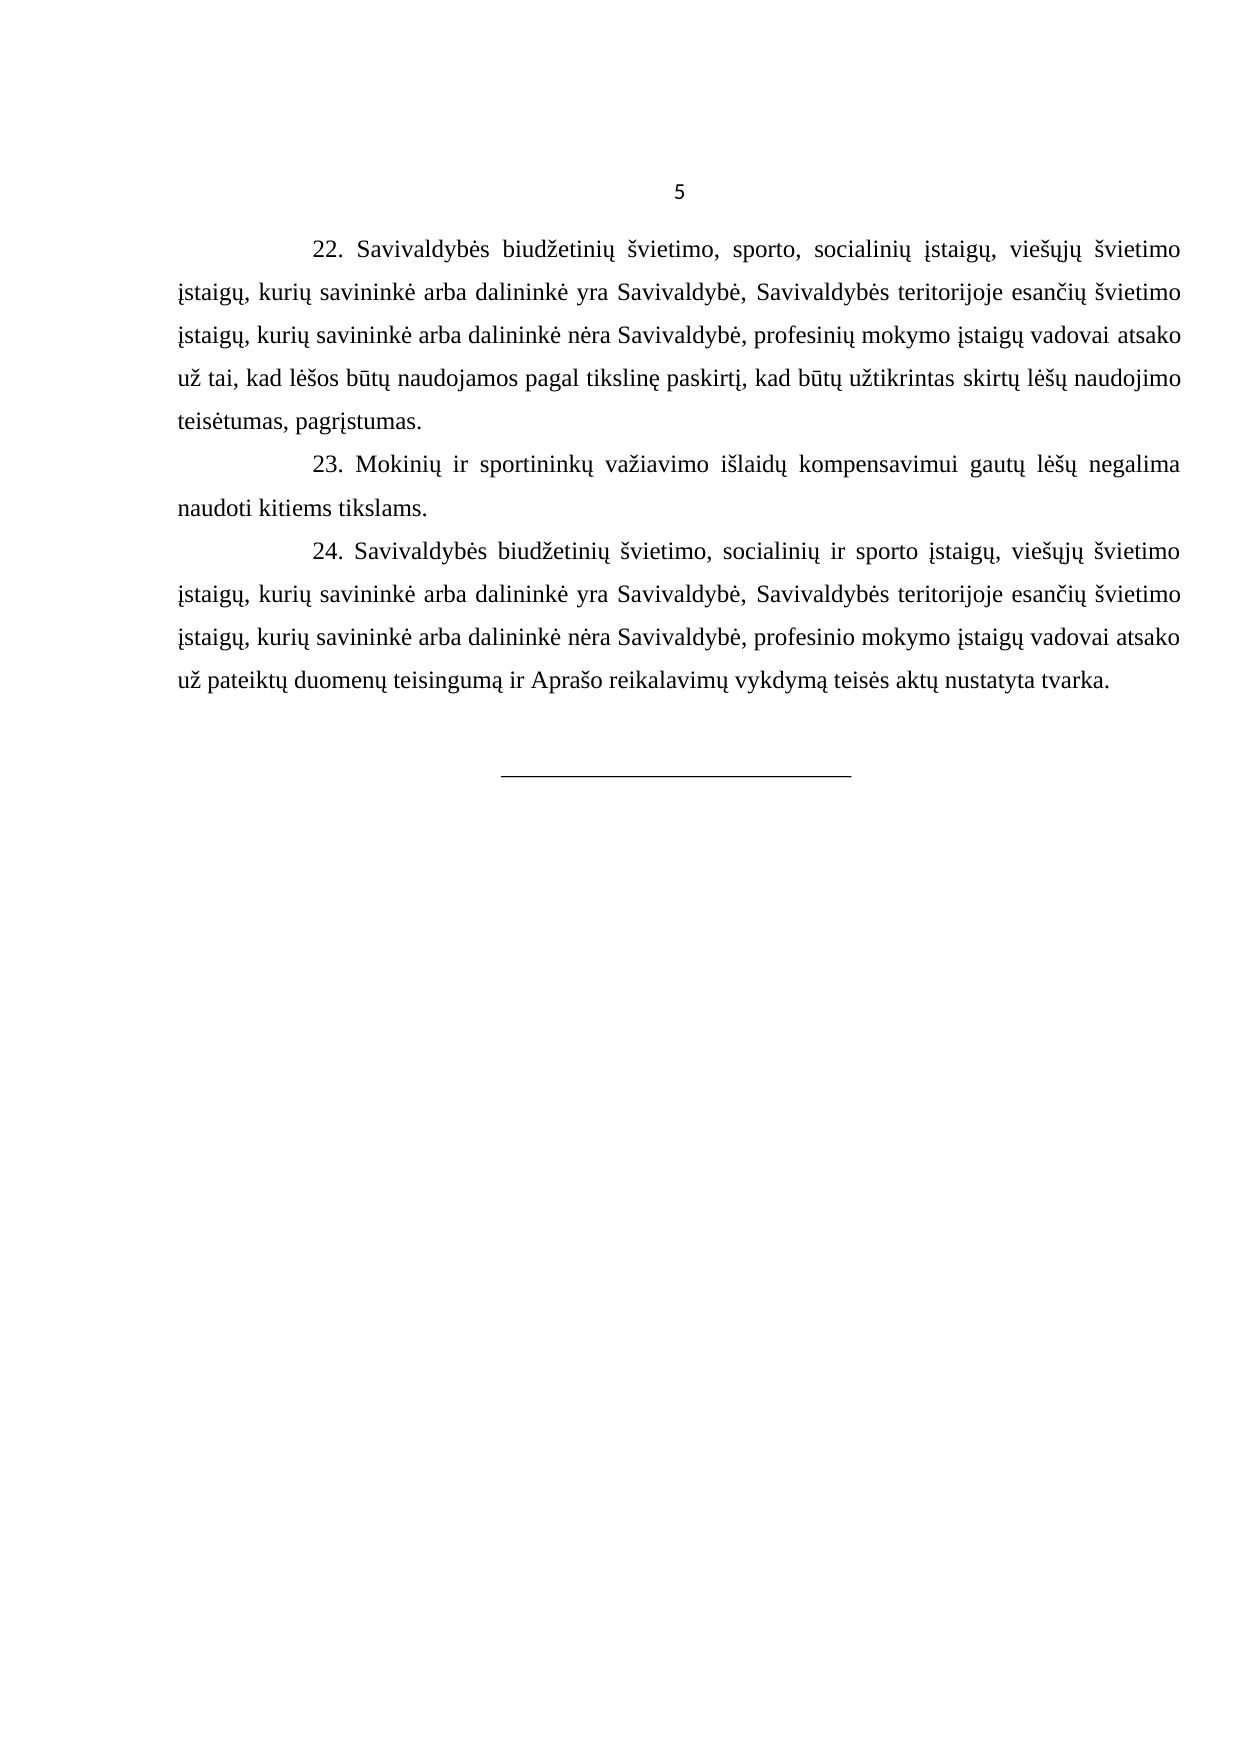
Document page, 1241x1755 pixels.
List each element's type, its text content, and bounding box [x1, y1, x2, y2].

text 23. Mokinių ir sportininkų važiavimo išlaidų kompensavimui gautų lėšų negalima naudoti kitiems tikslams. [177, 449, 1181, 521]
text 24. Savivaldybės biudžetinių švietimo, socialinių ir sporto įstaigų, viešųjų švietimo įstaigų, kurių savininkė arba dalininkė yra Savivaldybė, Savivaldybės teritorijoje esančių švietimo įstaigų, kurių savininkė arba dalininkė nėra Savivaldybė, profesinio mokymo įstaigų vadovai atsako už pateiktų duomenų teisingumą ir Aprašo reikalavimų vykdymą teisės aktų nustatyta tvarka. [177, 536, 1181, 694]
text 22. Savivaldybės biudžetinių švietimo, sporto, socialinių įstaigų, viešųjų švietimo įstaigų, kurių savininkė arba dalininkė yra Savivaldybė, Savivaldybės teritorijoje esančių švietimo įstaigų, kurių savininkė arba dalininkė nėra Savivaldybė, profesinių mokymo įstaigų vadovai atsako už tai, kad lėšos būtų naudojamos pagal tikslinę paskirtį, kad būtų užtikrintas skirtų lėšų naudojimo teisėtumas, pagrįstumas. [177, 234, 1181, 435]
text ____________________________ [177, 751, 1181, 780]
